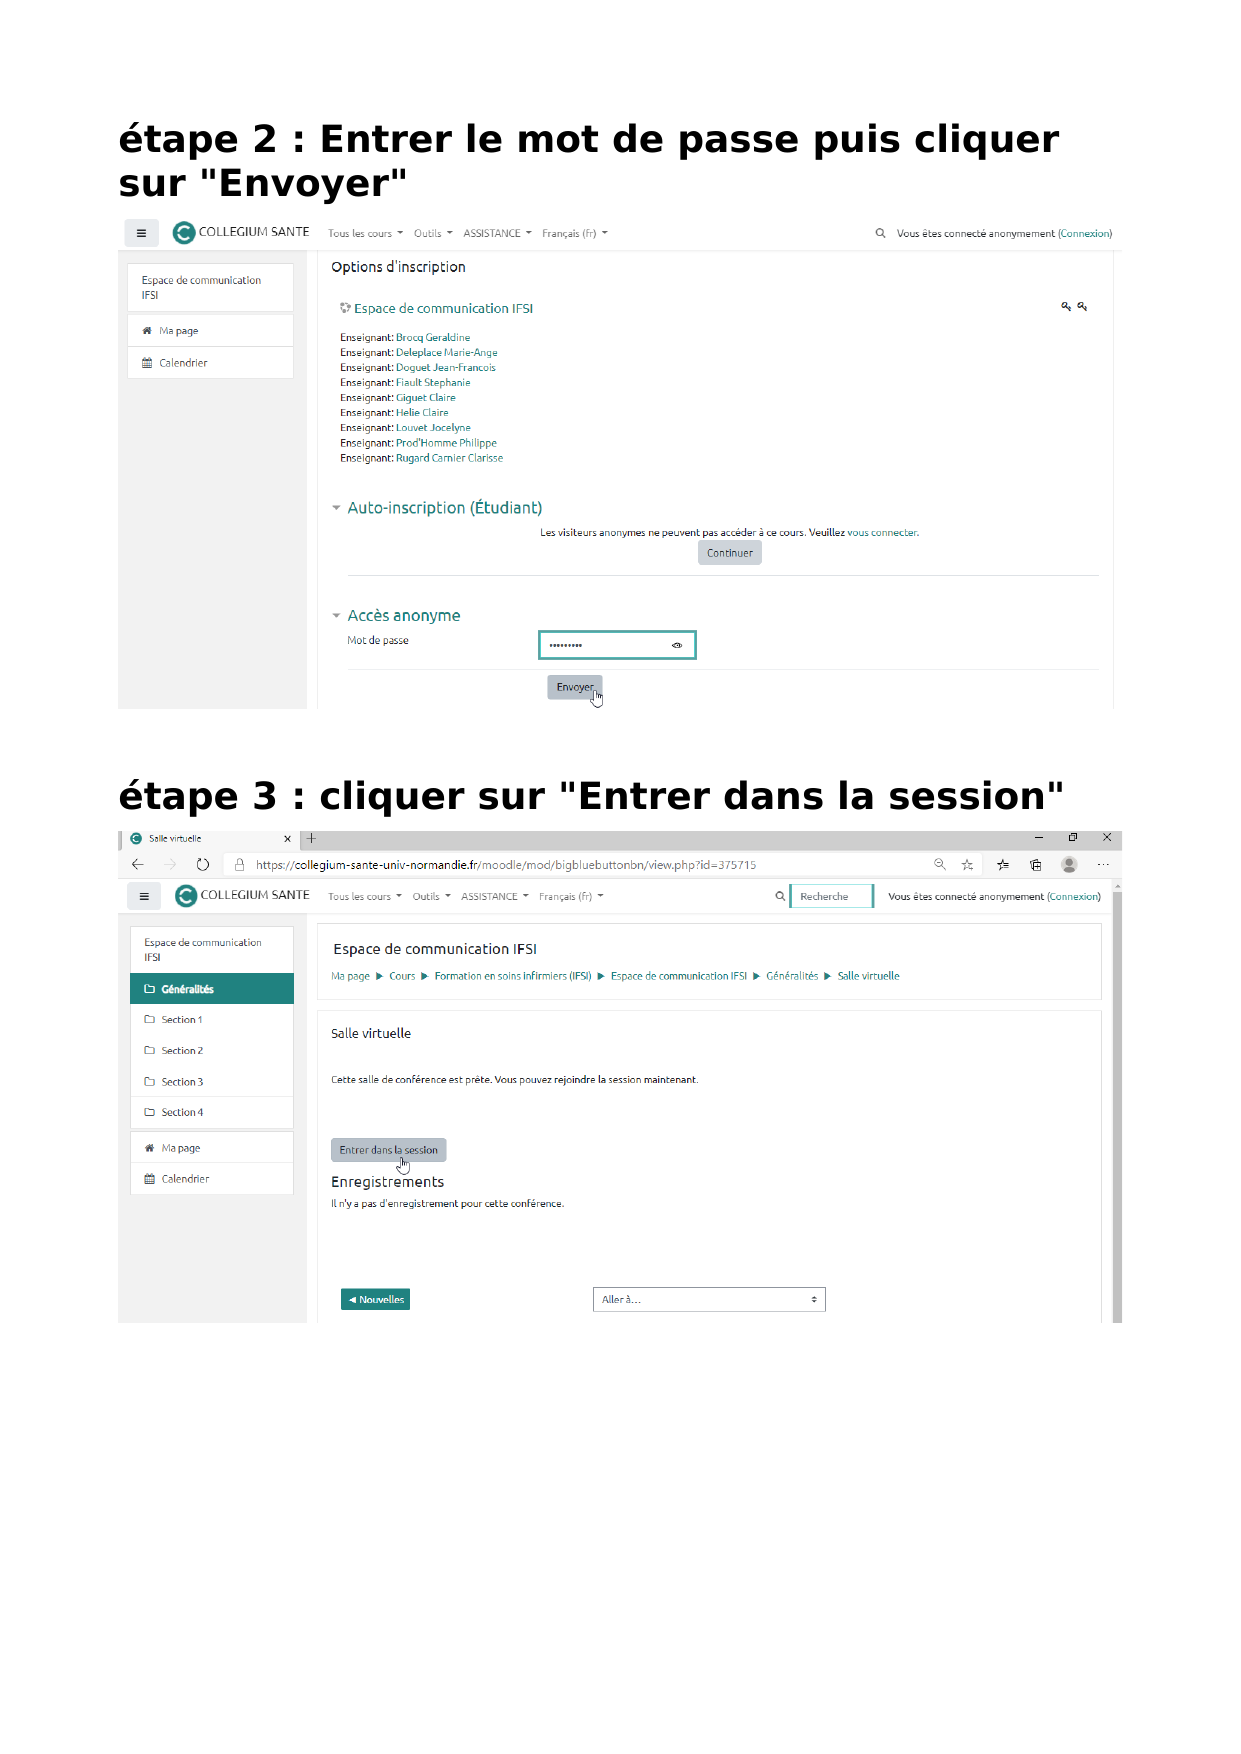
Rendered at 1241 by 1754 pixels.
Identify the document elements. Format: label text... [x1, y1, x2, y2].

subtitle étape 2 : Entrer le mot de passe puis cliquer sur "Envoyer" [118, 118, 1122, 205]
subtitle étape 3 : cliquer sur "Entrer dans la session" [118, 775, 1122, 818]
picture [118, 217, 1123, 709]
picture [118, 831, 1123, 1323]
